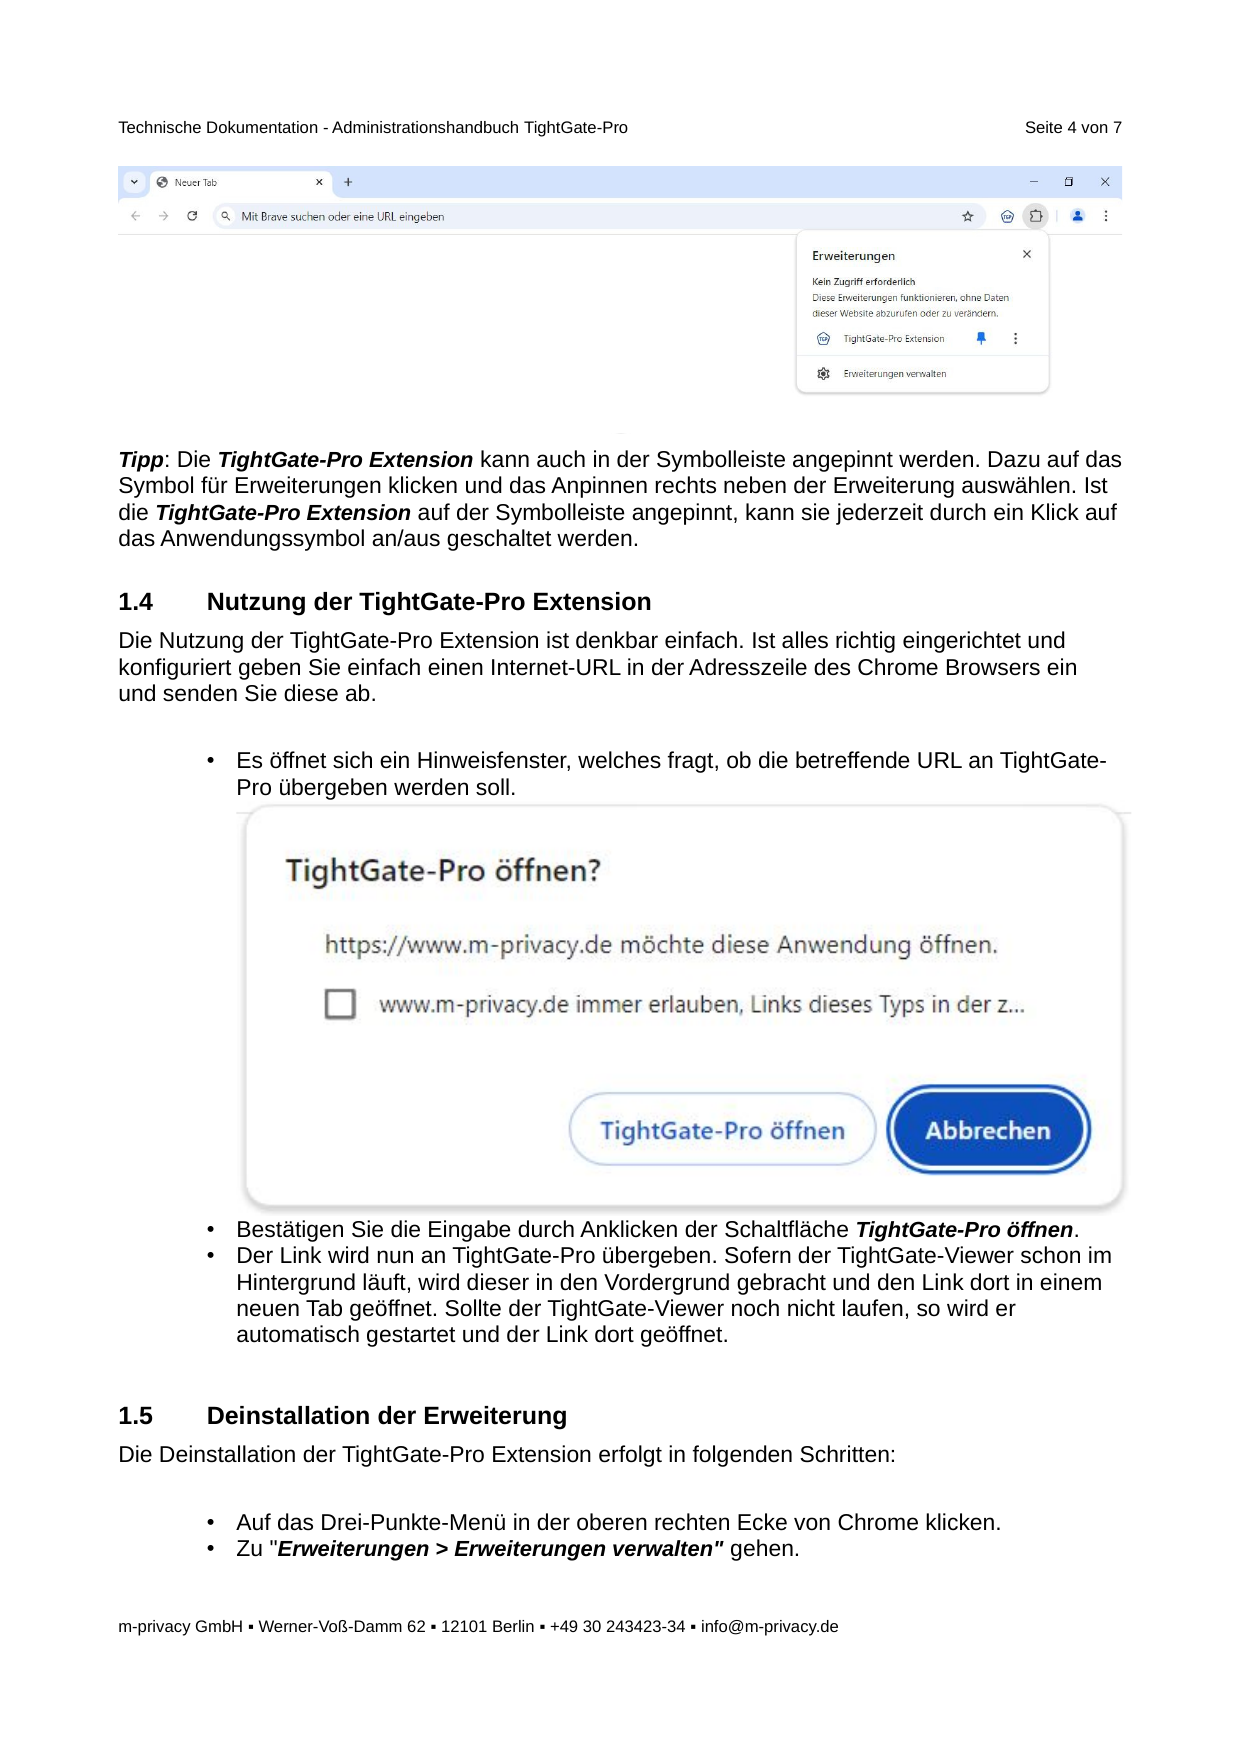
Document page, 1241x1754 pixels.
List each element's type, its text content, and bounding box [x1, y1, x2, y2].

text Tipp: Die TightGate-Pro Extension kann auch in der Symbolleiste angepinnt werden. Dazu auf das Symbol für Erweiterungen klicken und das Anpinnen rechts neben der Erweiterung auswählen. Ist die TightGate-Pro Extension auf der Symbolleiste angepinnt, kann sie jederzeit durch ein Klick auf das Anwendungssymbol an/aus geschaltet werden. [118, 446, 1122, 551]
list Bestätigen Sie die Eingabe durch Anklicken der Schaltfläche TightGate-Pro öffnen. [207, 1216, 1122, 1242]
list Auf das Drei-Punkte-Menü in der oberen rechten Ecke von Chrome klicken. [207, 1509, 1122, 1535]
picture [236, 800, 1132, 1216]
list Es öffnet sich ein Hinweisfenster, welches fragt, ob die betreffende URL an TightGate-Pro übergeben werden soll. [207, 747, 1122, 1216]
list Zu "Erweiterungen > Erweiterungen verwalten" gehen. [207, 1535, 1122, 1562]
text Die Deinstallation der TightGate-Pro Extension erfolgt in folgenden Schritten: [118, 1441, 1122, 1468]
list Der Link wird nun an TightGate-Pro übergeben. Sofern der TightGate-Viewer schon im Hintergrund läuft, wird dieser in den Vordergrund gebracht und den Link dort in einem neuen Tab geöffnet. Sollte der TightGate-Viewer noch nicht laufen, so wird er automatisch gestartet und der Link dort geöffnet. [207, 1242, 1122, 1348]
text Die Nutzung der TightGate-Pro Extension ist denkbar einfach. Ist alles richtig eingerichtet und konfiguriert geben Sie einfach einen Internet-URL in der Adresszeile des Chrome Browsers ein und senden Sie diese ab. [118, 627, 1122, 706]
subtitle Deinstallation der Erweiterung [118, 1401, 1122, 1429]
subtitle Nutzung der TightGate-Pro Extension [118, 587, 1122, 615]
picture [118, 166, 1123, 434]
